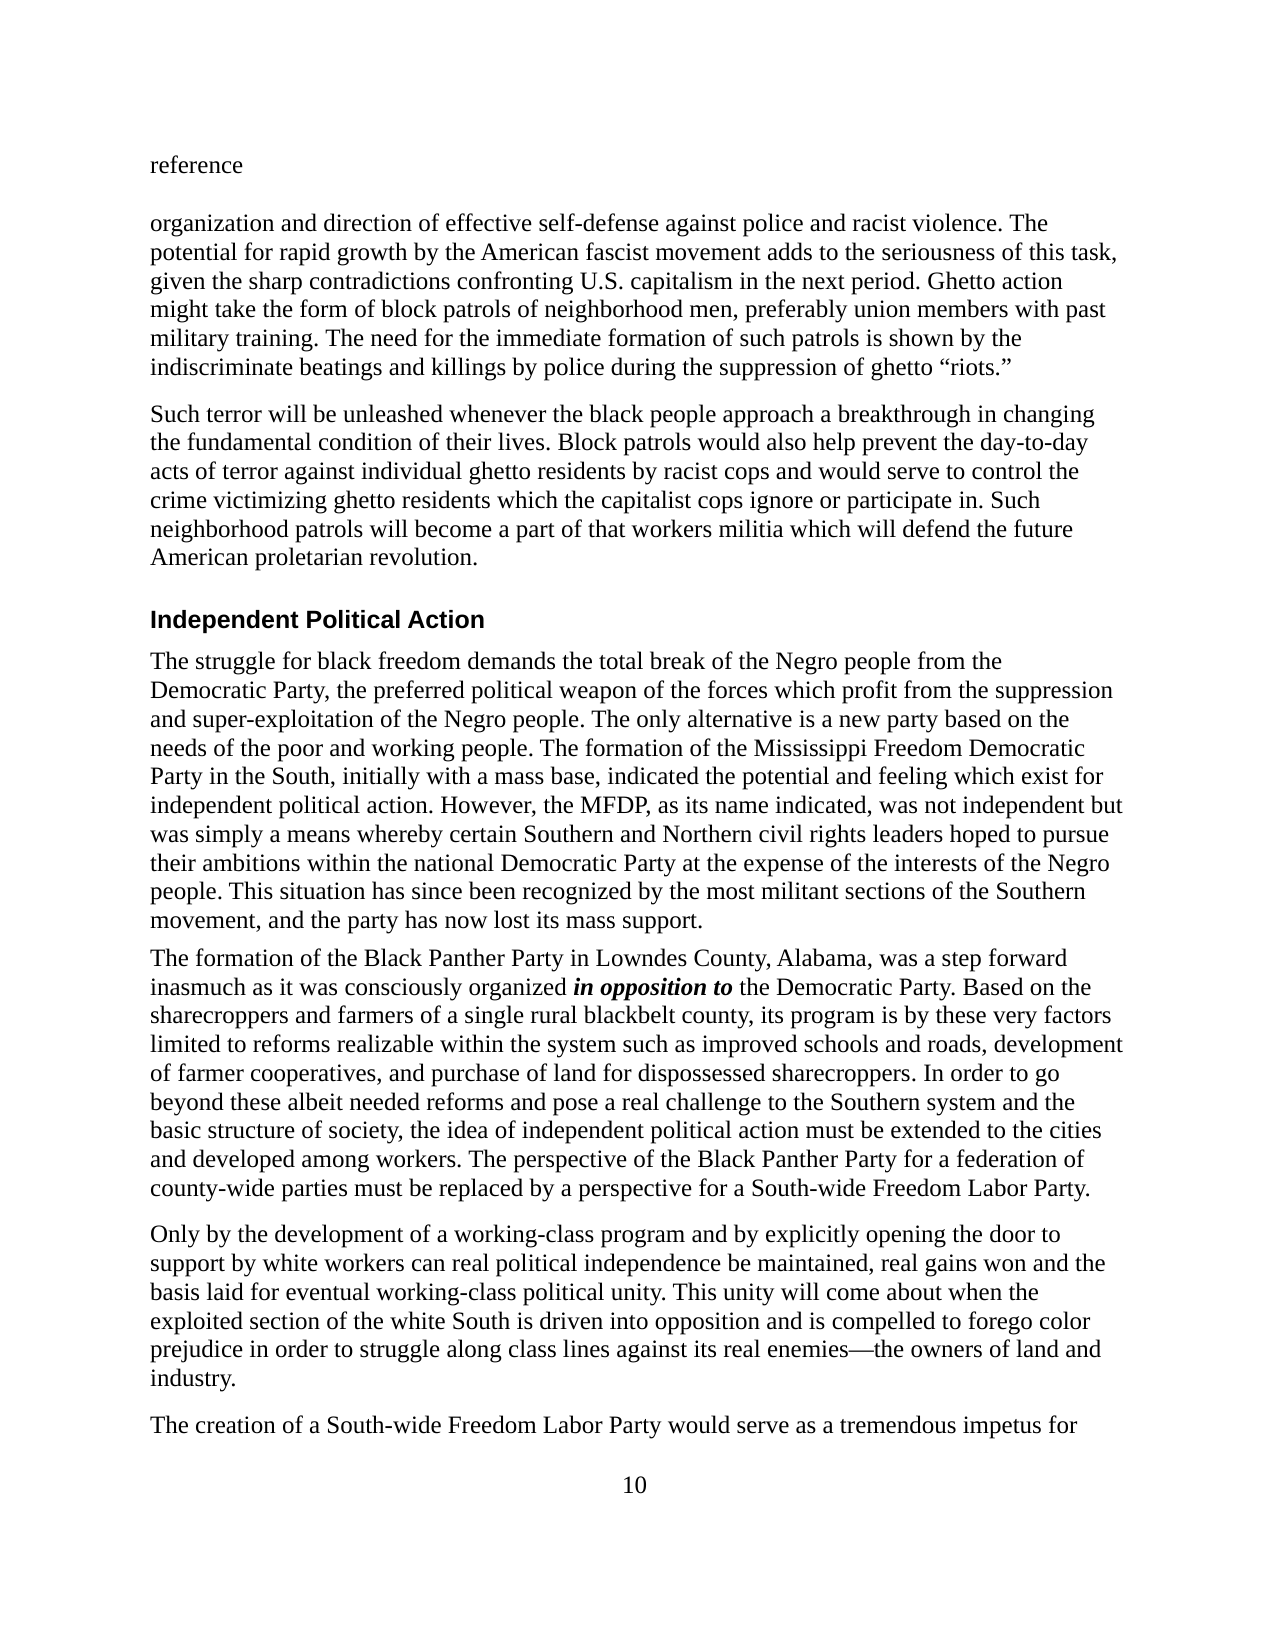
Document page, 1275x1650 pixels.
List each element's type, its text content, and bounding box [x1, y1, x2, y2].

text The formation of the Black Panther Party in Lowndes County, Alabama, was a step forward inasmuch as it was consciously organized in opposition to the Democratic Party. Based on the sharecroppers and farmers of a single rural blackbelt county, its program is by these very factors limited to reforms realizable within the system such as improved schools and roads, development of farmer cooperatives, and purchase of land for dispossessed sharecroppers. In order to go beyond these albeit needed reforms and pose a real challenge to the Southern system and the basic structure of society, the idea of independent political action must be extended to the cities and developed among workers. The perspective of the Black Panther Party for a federation of county-wide parties must be replaced by a perspective for a South-wide Freedom Labor Party. [150, 943, 1125, 1202]
subtitle Independent Political Action [150, 605, 1125, 634]
text The struggle for black freedom demands the total break of the Negro people from the Democratic Party, the preferred political weapon of the forces which profit from the suppression and super-exploitation of the Negro people. The only alternative is a new party based on the needs of the poor and working people. The formation of the Mississippi Freedom Democratic Party in the South, initially with a mass base, indicated the potential and feeling which exist for independent political action. However, the MFDP, as its name indicated, was not independent but was simply a means whereby certain Southern and Northern civil rights leaders hoped to pursue their ambitions within the national Democratic Party at the expense of the interests of the Negro people. This situation has since been recognized by the most militant sections of the Southern movement, and the party has now lost its mass support. [150, 646, 1125, 934]
text Such terror will be unleashed whenever the black people approach a breakthrough in changing the fundamental condition of their lives. Block patrols would also help prevent the day-to-day acts of terror against individual ghetto residents by racist cops and would serve to control the crime victimizing ghetto residents which the capitalist cops ignore or participate in. Such neighborhood patrols will become a part of that workers militia which will defend the future American proletarian revolution. [150, 399, 1125, 571]
text Only by the development of a working-class program and by explicitly opening the door to support by white workers can real political independence be maintained, real gains won and the basis laid for eventual working-class political unity. This unity will come about when the exploited section of the white South is driven into opposition and is compelled to forego color prejudice in order to struggle along class lines against its real enemies—the owners of land and industry. [150, 1219, 1125, 1392]
text The creation of a South-wide Freedom Labor Party would serve as a tremendous impetus for [150, 1410, 1125, 1439]
text organization and direction of effective self-defense against police and racist violence. The potential for rapid growth by the American fascist movement adds to the seriousness of this task, given the sharp contradictions confronting U.S. capitalism in the next period. Ghetto action might take the form of block patrols of neighborhood men, preferably union members with past military training. The need for the immediate formation of such patrols is shown by the indiscriminate beatings and killings by police during the suppression of ghetto “riots.” [150, 208, 1125, 381]
